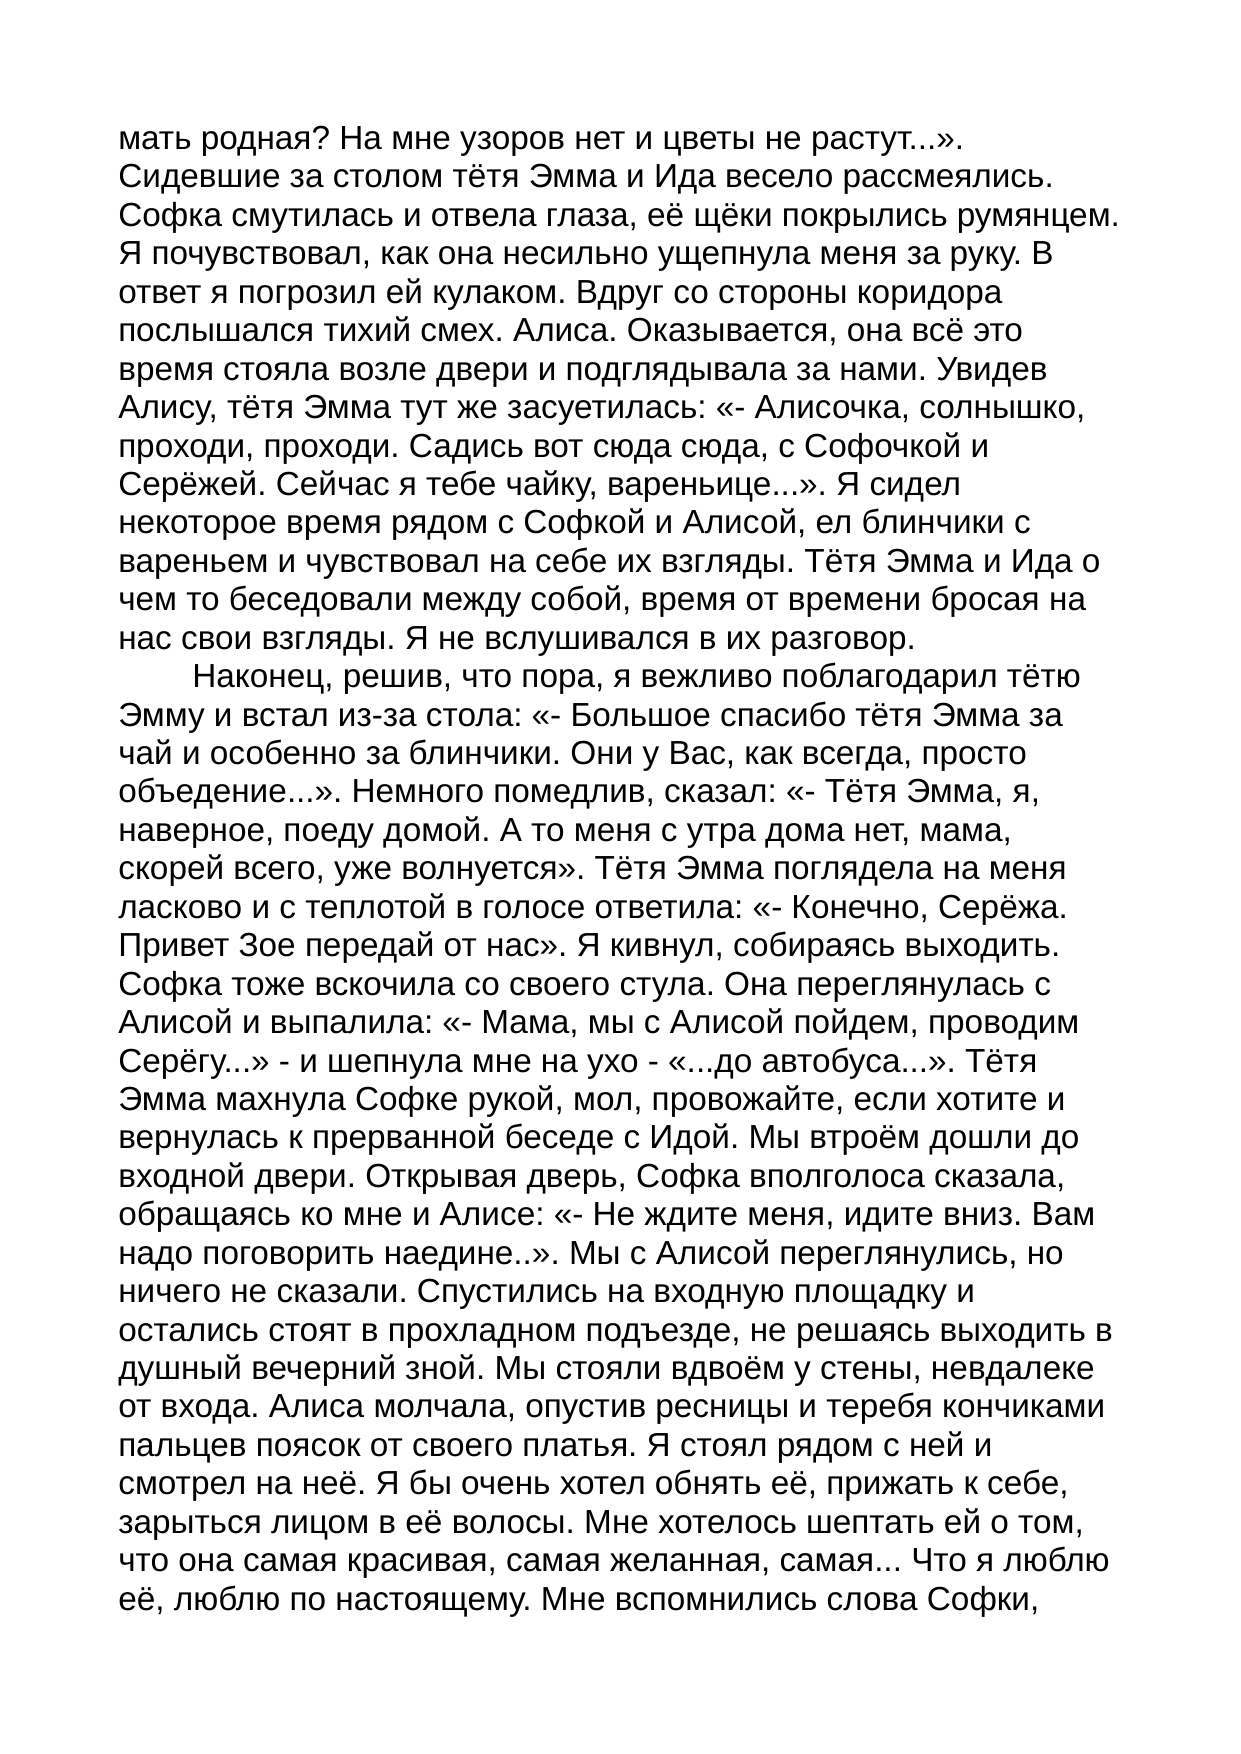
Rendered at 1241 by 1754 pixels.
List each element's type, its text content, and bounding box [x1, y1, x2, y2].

text мать родная? На мне узоров нет и цветы не растут...». Сидевшие за столом тётя Эмма и Ида весело рассмеялись. Софка смутилась и отвела глаза, её щёки покрылись румянцем. Я почувствовал, как она несильно ущепнула меня за руку. В ответ я погрозил ей кулаком. Вдруг со стороны коридора послышался тихий смех. Алиса. Оказывается, она всё это время стояла возле двери и подглядывала за нами. Увидев Алису, тётя Эмма тут же засуетилась: «- Алисочка, солнышко, проходи, проходи. Садись вот сюда сюда, с Софочкой и Серёжей. Сейчас я тебе чайку, вареньице...». Я сидел некоторое время рядом с Софкой и Алисой, ел блинчики с вареньем и чувствовал на себе их взгляды. Тётя Эмма и Ида о чем то беседовали между собой, время от времени бросая на нас свои взгляды. Я не вслушивался в их разговор. [118, 118, 1122, 656]
text Наконец, решив, что пора, я вежливо поблагодарил тётю Эмму и встал из-за стола: «- Большое спасибо тётя Эмма за чай и особенно за блинчики. Они у Вас, как всегда, просто объедение...». Немного помедлив, сказал: «- Тётя Эмма, я, наверное, поеду домой. А то меня с утра дома нет, мама, скорей всего, уже волнуется». Тётя Эмма поглядела на меня ласково и с теплотой в голосе ответила: «- Конечно, Серёжа. Привет Зое передай от нас». Я кивнул, собираясь выходить. Софка тоже вскочила со своего стула. Она переглянулась с Алисой и выпалила: «- Мама, мы с Алисой пойдем, проводим Серёгу...» - и шепнула мне на ухо - «...до автобуса...». Тётя Эмма махнула Софке рукой, мол, провожайте, если хотите и вернулась к прерванной беседе с Идой. Мы втроём дошли до входной двери. Открывая дверь, Софка вполголоса сказала, обращаясь ко мне и Алисе: «- Не ждите меня, идите вниз. Вам надо поговорить наедине..». Мы с Алисой переглянулись, но ничего не сказали. Спустились на входную площадку и остались стоят в прохладном подъезде, не решаясь выходить в душный вечерний зной. Мы стояли вдвоём у стены, невдалеке от входа. Алиса молчала, опустив ресницы и теребя кончиками пальцев поясок от своего платья. Я стоял рядом с ней и смотрел на неё. Я бы очень хотел обнять её, прижать к себе, зарыться лицом в её волосы. Мне хотелось шептать ей о том, что она самая красивая, самая желанная, самая... Что я люблю её, люблю по настоящему. Мне вспомнились слова Софки, [118, 656, 1122, 1617]
